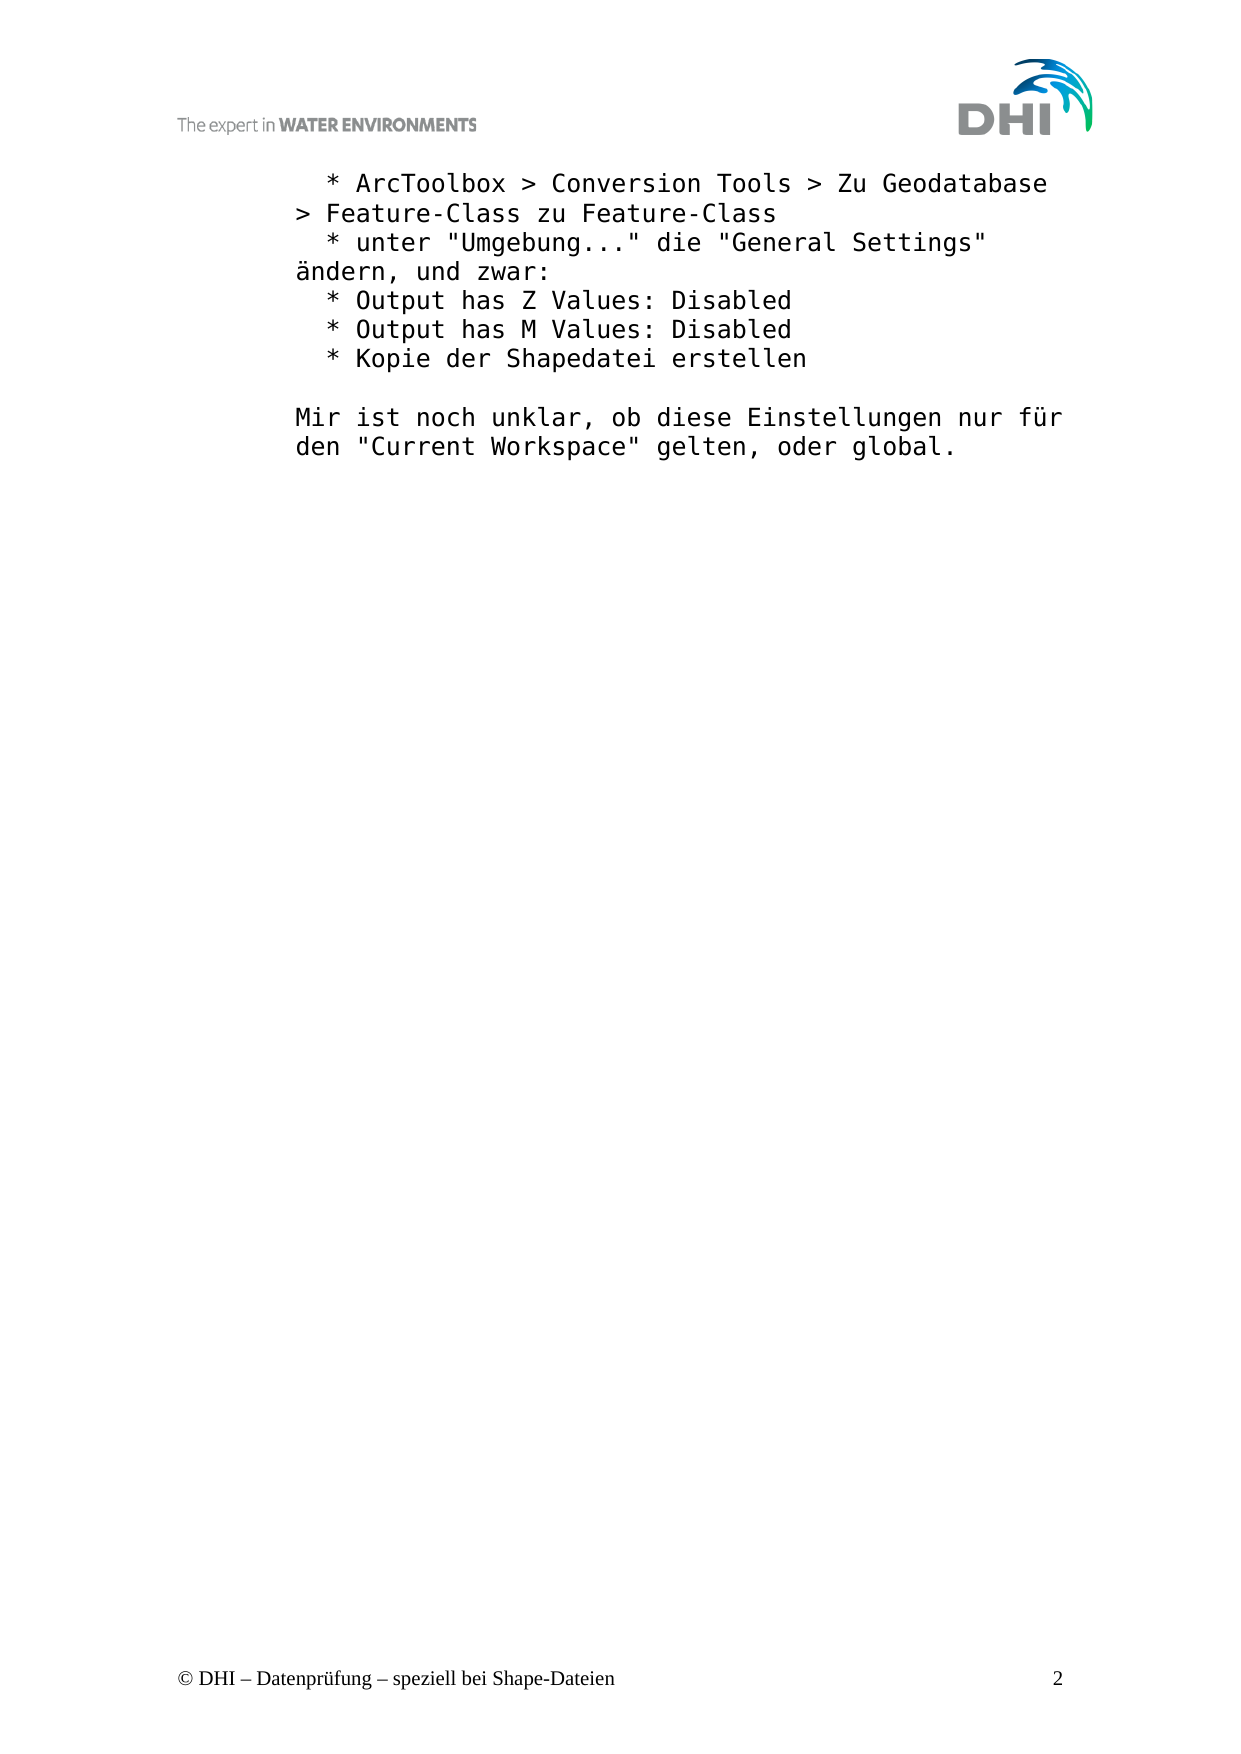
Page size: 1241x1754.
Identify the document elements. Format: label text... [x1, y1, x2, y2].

text * ArcToolbox > Conversion Tools > Zu Geodatabase > Feature-Class zu Feature-Class * unter "Umgebung..." die "General Settings" ändern, und zwar: * Output has Z Values: Disabled * Output has M Values: Disabled * Kopie der Shapedatei erstellen Mir ist noch unklar, ob diese Einstellungen nur für den "Current Workspace" gelten, oder global. [295, 169, 1063, 461]
picture [958, 59, 1093, 135]
picture [177, 117, 477, 135]
